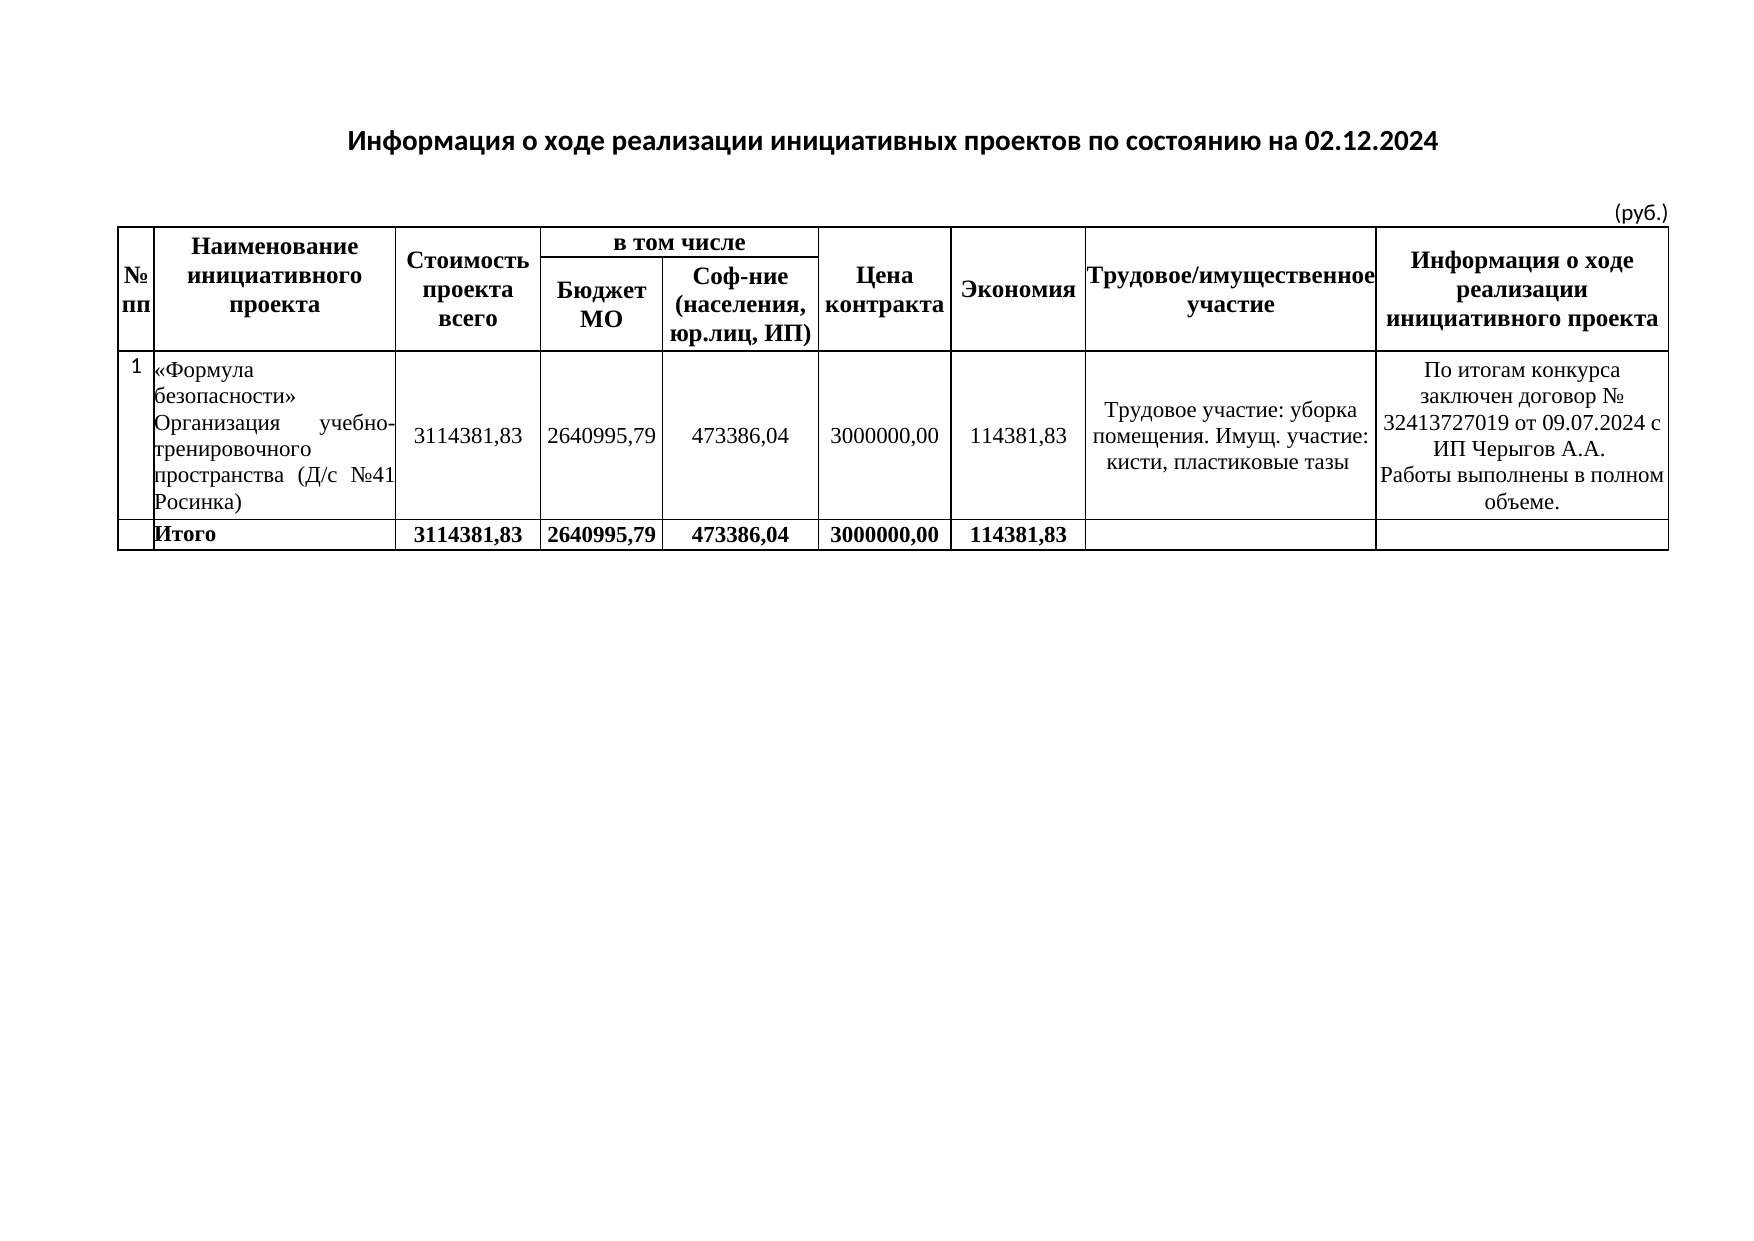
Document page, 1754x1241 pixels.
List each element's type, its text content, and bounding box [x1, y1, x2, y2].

table_cell [395, 157, 540, 196]
table_cell «Формула безопасности» Организация учебно-тренировочного пространства (Д/с №41 Росинка) [155, 352, 395, 519]
table_cell [395, 196, 540, 226]
table_cell [663, 196, 818, 226]
table_cell Цена контракта [819, 228, 950, 350]
table_cell [1086, 196, 1376, 226]
table_cell 2640995,79 [541, 520, 662, 549]
table_cell [1377, 520, 1668, 549]
table_cell 3000000,00 [819, 520, 950, 549]
table_cell [663, 157, 818, 196]
table_cell [951, 157, 1086, 196]
table_cell [540, 157, 662, 196]
table_cell 473386,04 [663, 520, 818, 549]
table_cell [1086, 157, 1376, 196]
table_cell [1376, 157, 1668, 196]
table_cell Информация о ходе реализации инициативного проекта [1377, 228, 1668, 350]
table_cell [118, 157, 154, 196]
table_cell 3114381,83 [396, 352, 540, 519]
table_cell 3114381,83 [396, 520, 540, 549]
table_cell 2640995,79 [541, 352, 662, 519]
table_cell [818, 157, 951, 196]
table_cell [154, 196, 395, 226]
table_cell [1086, 520, 1375, 549]
table_cell Трудовое участие: уборка помещения. Имущ. участие: кисти, пластиковые тазы [1086, 352, 1375, 519]
table_cell Итого [155, 520, 395, 549]
table_cell [119, 520, 153, 549]
table_header Информация о ходе реализации инициативных проектов по состоянию на 02.12.2024 [118, 118, 1668, 157]
table_cell Наименование инициативного проекта [155, 228, 395, 350]
table_cell [154, 157, 395, 196]
table_cell 3000000,00 [819, 352, 950, 519]
table_cell [951, 196, 1086, 226]
table_cell (руб.) [1376, 196, 1668, 226]
table_cell [818, 196, 951, 226]
table_cell По итогам конкурса заключен договор № 32413727019 от 09.07.2024 с ИП Черыгов А.А. Работы выполнены в полном объеме. [1377, 352, 1668, 519]
table_cell [118, 196, 154, 226]
table_cell 114381,83 [952, 352, 1085, 519]
table_cell Бюджет МО [541, 258, 662, 350]
table_cell [540, 196, 662, 226]
table_cell 473386,04 [663, 352, 818, 519]
table_cell Трудовое/имущественное участие [1086, 228, 1375, 350]
table_cell Соф-ние (населения, юр.лиц, ИП) [663, 258, 818, 350]
table_cell Экономия [952, 228, 1085, 350]
table_cell Стоимость проекта всего [396, 228, 540, 350]
table_cell № пп [119, 228, 153, 350]
table_cell 1 [119, 352, 153, 519]
table_cell в том числе [541, 228, 818, 256]
table_cell 114381,83 [952, 520, 1085, 549]
